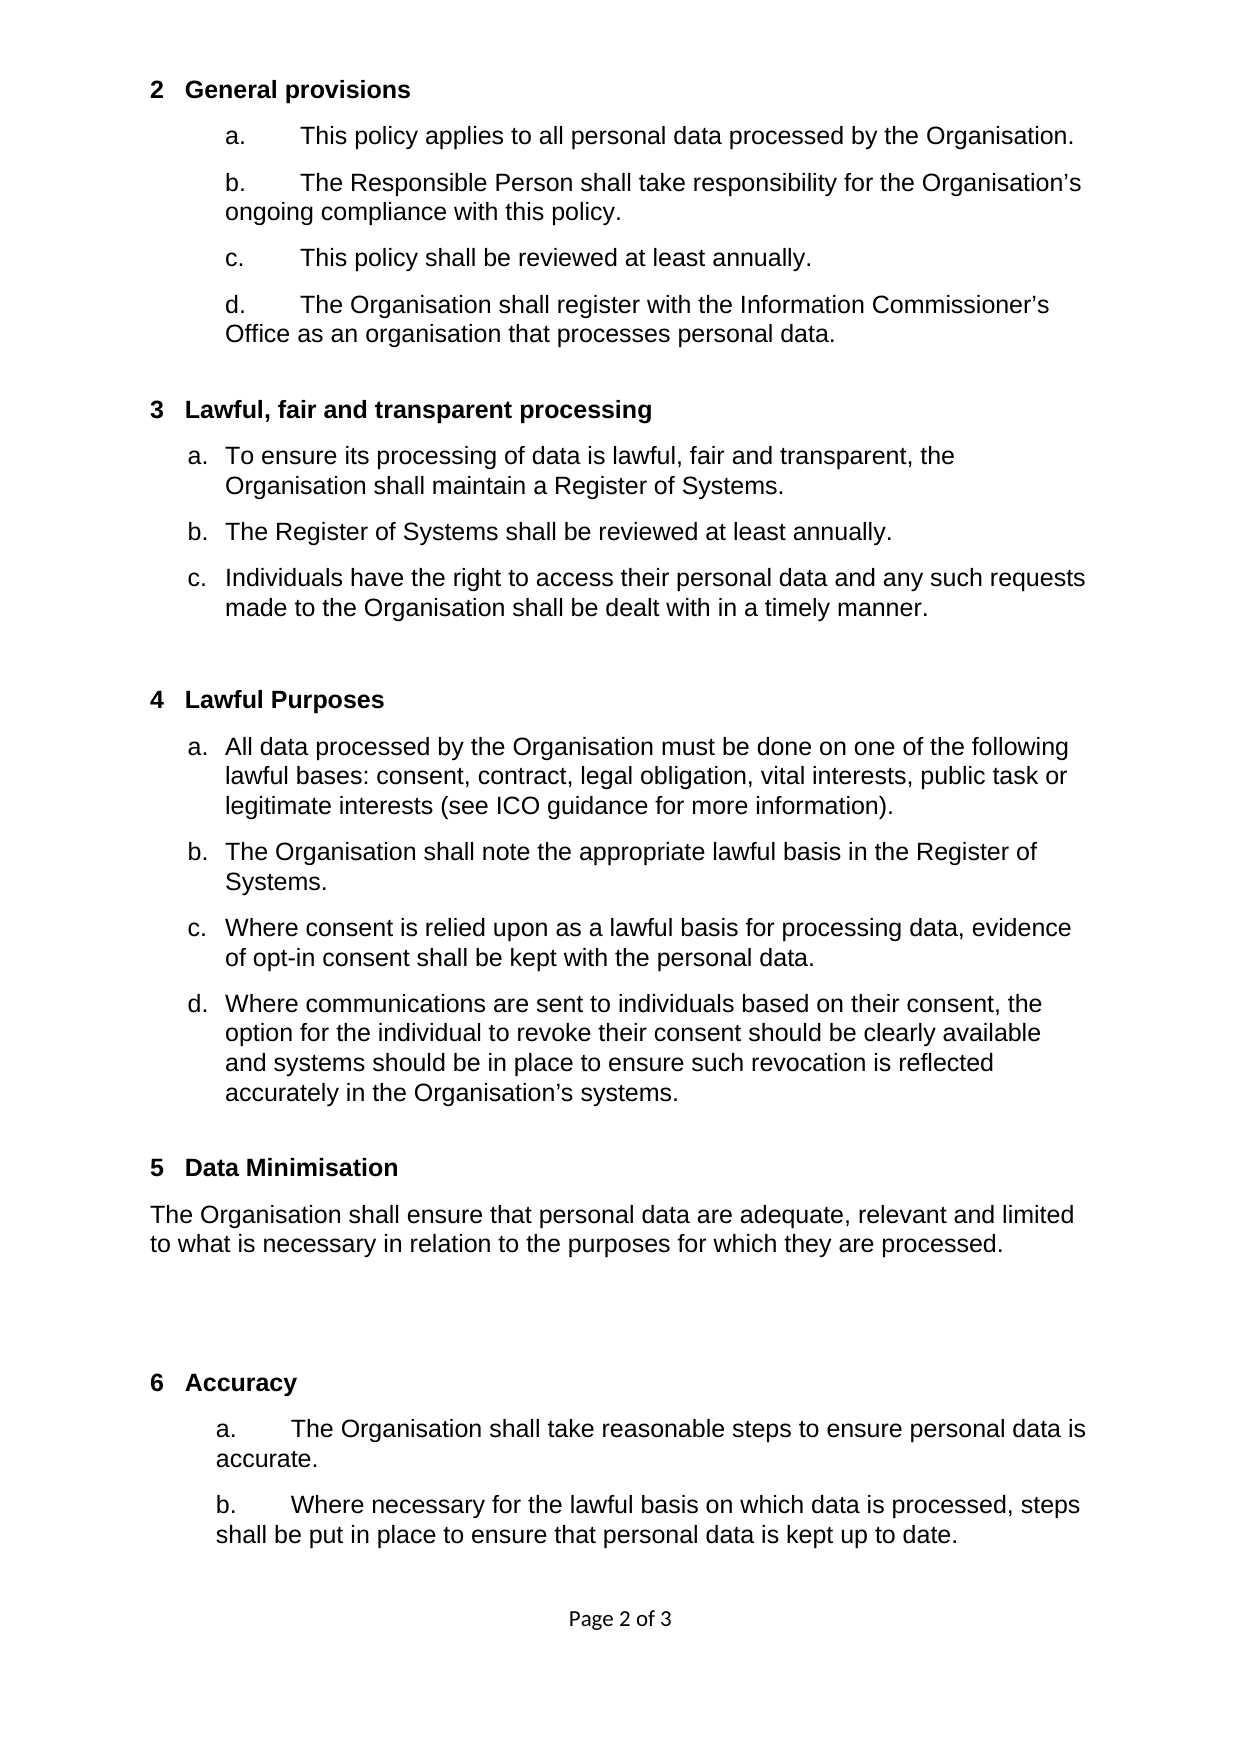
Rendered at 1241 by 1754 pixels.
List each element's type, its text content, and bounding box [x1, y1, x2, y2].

text 5 Data Minimisation [150, 1153, 1090, 1182]
list Individuals have the right to access their personal data and any such requests made to the Organisation shall be dealt with in a timely manner. [187, 563, 1090, 622]
list To ensure its processing of data is lawful, fair and transparent, the Organisation shall maintain a Register of Systems. [187, 441, 1090, 499]
list The Responsible Person shall take responsibility for the Organisation’s ongoing compliance with this policy. [225, 167, 1090, 226]
list This policy applies to all personal data processed by the Organisation. [225, 121, 1090, 150]
list This policy shall be reviewed at least annually. [225, 243, 1090, 272]
text The Organisation shall ensure that personal data are adequate, relevant and limited to what is necessary in relation to the purposes for which they are processed. [150, 1199, 1090, 1258]
list Where communications are sent to individuals based on their consent, the option for the individual to revoke their consent should be clearly available and systems should be in place to ensure such revocation is reflected accurately in the Organisation’s systems. [187, 989, 1090, 1136]
text 6 Accuracy [150, 1368, 1090, 1397]
list The Organisation shall take reasonable steps to ensure personal data is accurate. [216, 1414, 1090, 1472]
list The Organisation shall register with the Information Commissioner’s Office as an organisation that processes personal data. [225, 289, 1090, 377]
list Where consent is relied upon as a lawful basis for processing data, evidence of opt-in consent shall be kept with the personal data. [187, 913, 1090, 971]
list All data processed by the Organisation must be done on one of the following lawful bases: consent, contract, legal obligation, vital interests, public task or legitimate interests (see ICO guidance for more information). [187, 732, 1090, 819]
list The Register of Systems shall be reviewed at least annually. [187, 517, 1090, 546]
text 3 Lawful, fair and transparent processing [150, 395, 1090, 424]
list Where necessary for the lawful basis on which data is processed, steps shall be put in place to ensure that personal data is kept up to date. [216, 1490, 1090, 1548]
list The Organisation shall note the appropriate lawful basis in the Register of Systems. [187, 837, 1090, 895]
text 2 General provisions [150, 75, 1090, 104]
text 4 Lawful Purposes [150, 685, 1090, 714]
